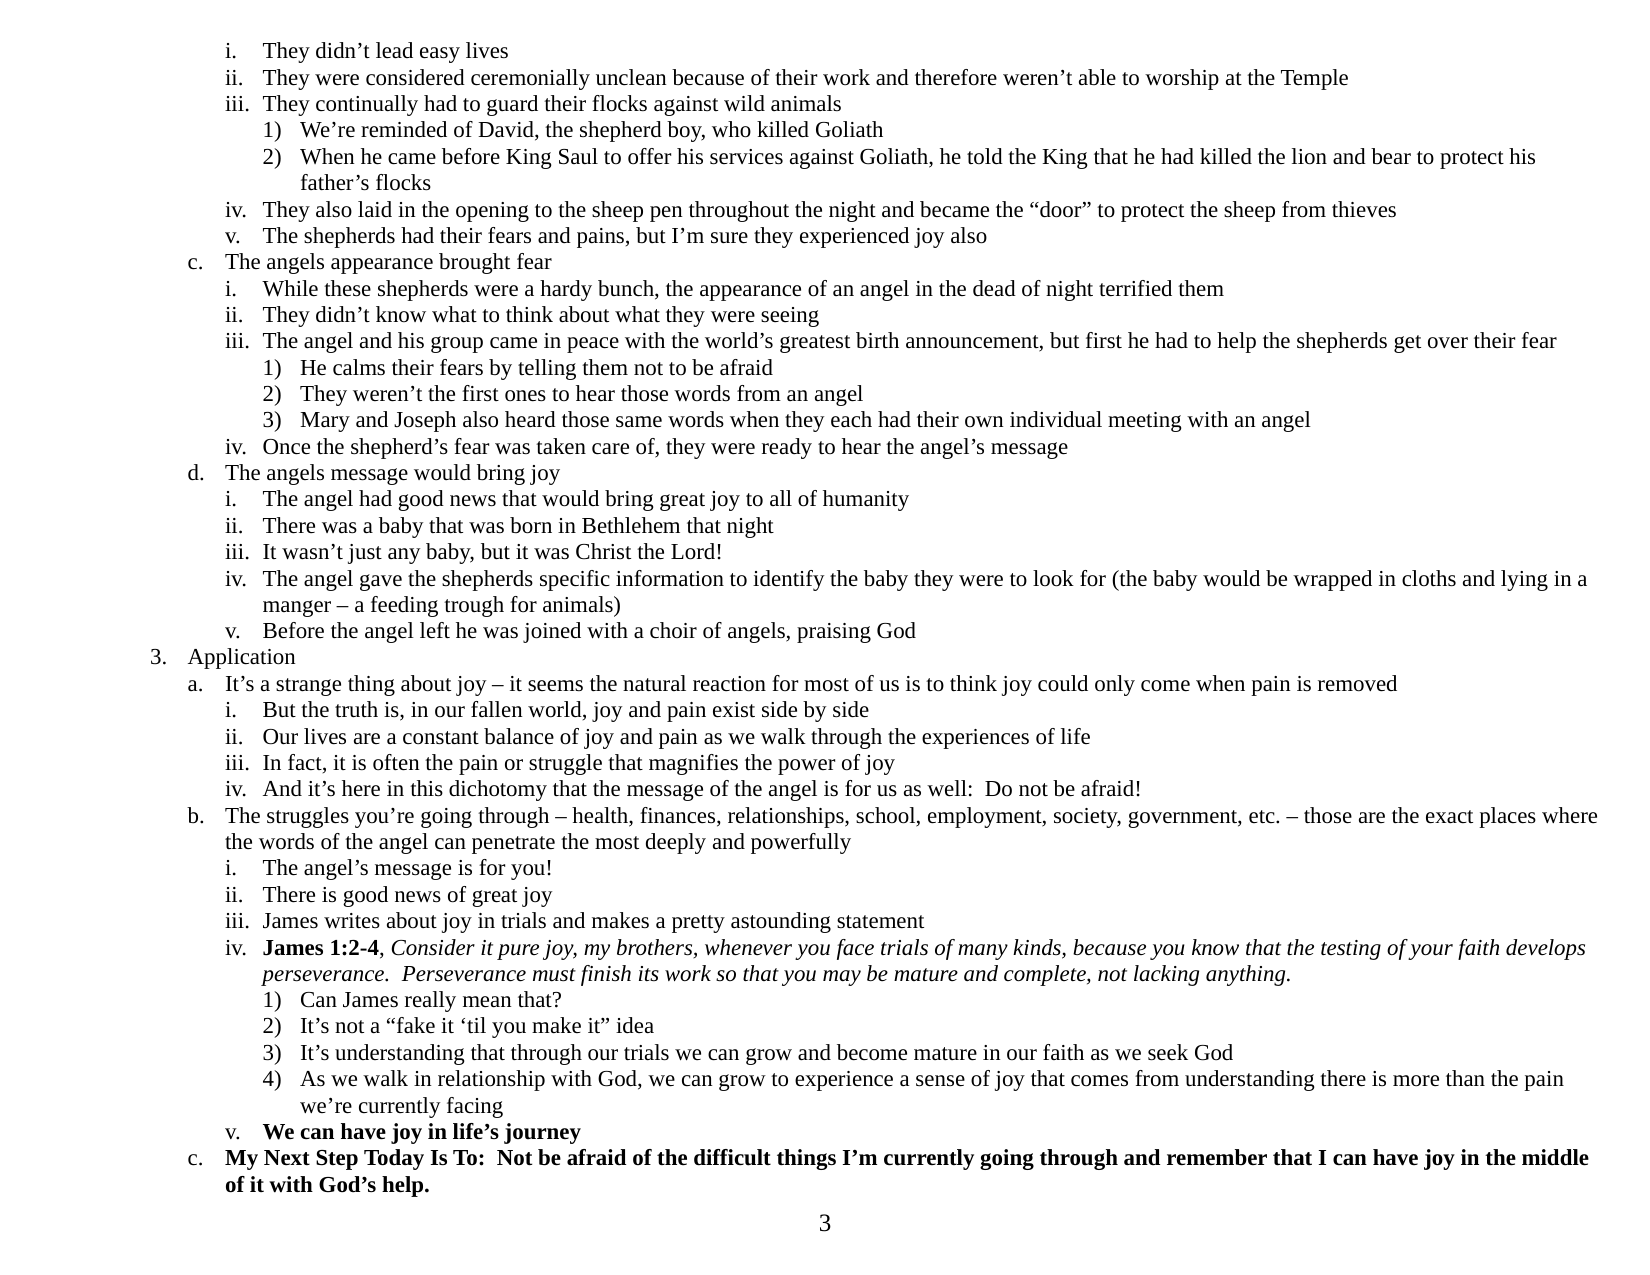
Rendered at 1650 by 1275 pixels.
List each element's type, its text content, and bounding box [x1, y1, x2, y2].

list It wasn’t just any baby, but it was Christ the Lord! [225, 538, 1612, 564]
list It’s understanding that through our trials we can grow and become mature in our faith as we seek God [262, 1039, 1612, 1065]
list He calms their fears by telling them not to be afraid [262, 354, 1612, 380]
list The angels message would bring joy [187, 459, 1612, 486]
list Application [150, 644, 1612, 670]
list The shepherds had their fears and pains, but I’m sure they experienced joy also [225, 222, 1612, 248]
list Before the angel left he was joined with a choir of angels, praising God [225, 617, 1612, 644]
list Can James really mean that? [262, 986, 1612, 1013]
list We can have joy in life’s journey [225, 1118, 1612, 1144]
list The angels appearance brought fear [187, 248, 1612, 275]
list My Next Step Today Is To: Not be afraid of the difficult things I’m currently going through and remember that I can have joy in the middle of it with God’s help. [187, 1144, 1612, 1197]
list They were considered ceremonially unclean because of their work and therefore weren’t able to worship at the Temple [225, 64, 1612, 90]
list And it’s here in this dichotomy that the message of the angel is for us as well: Do not be afraid! [225, 775, 1612, 802]
list While these shepherds were a hardy bunch, the appearance of an angel in the dead of night terrified them [225, 275, 1612, 301]
list There is good news of great joy [225, 881, 1612, 907]
list The angel and his group came in peace with the world’s greatest birth announcement, but first he had to help the shepherds get over their fear [225, 327, 1612, 354]
list They didn’t know what to think about what they were seeing [225, 301, 1612, 327]
list James writes about joy in trials and makes a pretty astounding statement [225, 907, 1612, 933]
list There was a baby that was born in Bethlehem that night [225, 512, 1612, 538]
list The angel gave the shepherds specific information to identify the baby they were to look for (the baby would be wrapped in cloths and lying in a manger – a feeding trough for animals) [225, 564, 1612, 617]
list The angel’s message is for you! [225, 854, 1612, 881]
list They didn’t lead easy lives [225, 37, 1612, 64]
list But the truth is, in our fallen world, joy and pain exist side by side [225, 696, 1612, 723]
list They weren’t the first ones to hear those words from an angel [262, 380, 1612, 406]
list Once the shepherd’s fear was taken care of, they were ready to hear the angel’s message [225, 433, 1612, 459]
list As we walk in relationship with God, we can grow to experience a sense of joy that comes from understanding there is more than the pain we’re currently facing [262, 1065, 1612, 1118]
list The angel had good news that would bring great joy to all of humanity [225, 486, 1612, 512]
list We’re reminded of David, the shepherd boy, who killed Goliath [262, 117, 1612, 143]
list It’s a strange thing about joy – it seems the natural reaction for most of us is to think joy could only come when pain is removed [187, 670, 1612, 696]
list Our lives are a constant balance of joy and pain as we walk through the experiences of life [225, 723, 1612, 749]
list James 1:2-4, Consider it pure joy, my brothers, whenever you face trials of many kinds, because you know that the testing of your faith develops perseverance. Perseverance must finish its work so that you may be mature and complete, not lacking anything. [225, 933, 1612, 986]
list They also laid in the opening to the sheep pen throughout the night and became the “door” to protect the sheep from thieves [225, 196, 1612, 222]
list When he came before King Saul to offer his services against Goliath, he told the King that he had killed the lion and bear to protect his father’s flocks [262, 143, 1612, 196]
list Mary and Joseph also heard those same words when they each had their own individual meeting with an angel [262, 406, 1612, 433]
list In fact, it is often the pain or struggle that magnifies the power of joy [225, 749, 1612, 775]
list It’s not a “fake it ‘til you make it” idea [262, 1013, 1612, 1039]
list They continually had to guard their flocks against wild animals [225, 90, 1612, 117]
list The struggles you’re going through – health, finances, relationships, school, employment, society, government, etc. – those are the exact places where the words of the angel can penetrate the most deeply and powerfully [187, 802, 1612, 854]
